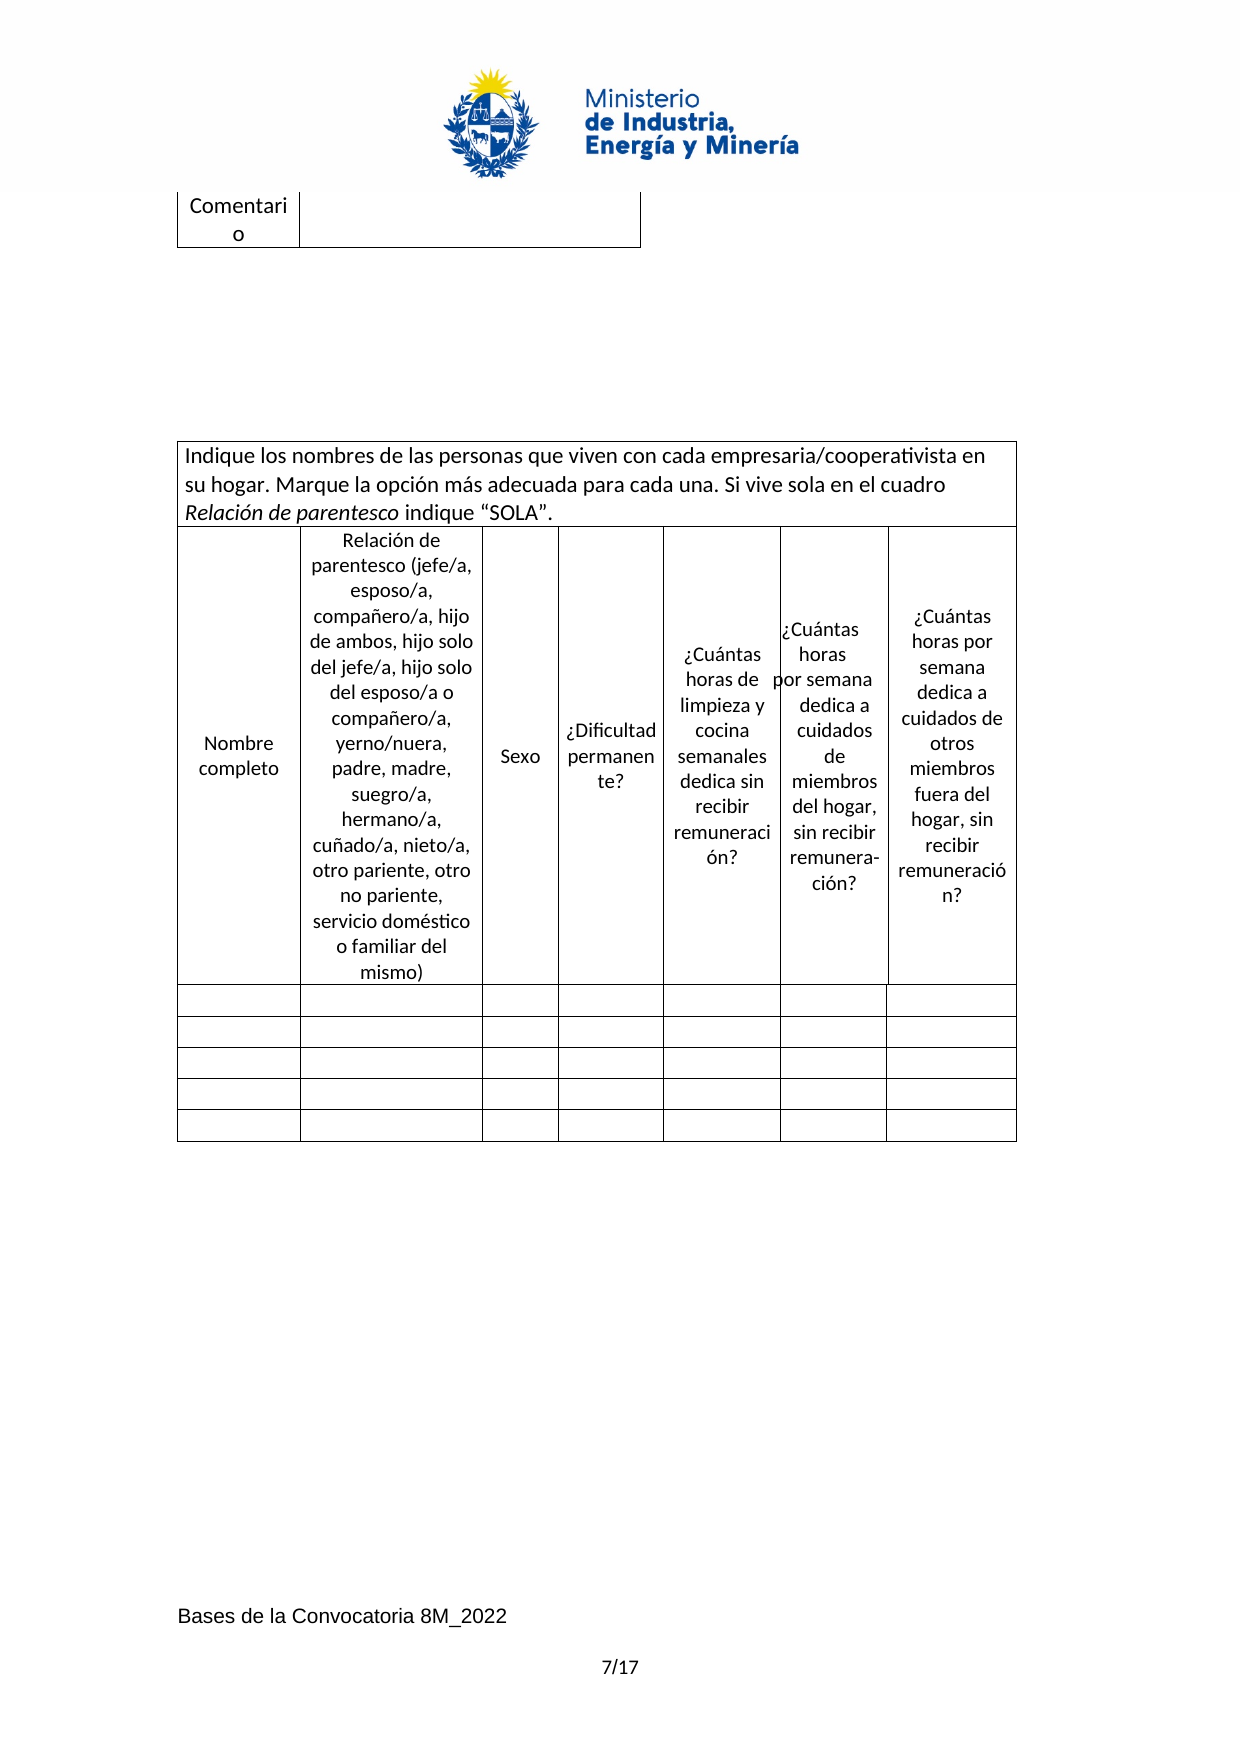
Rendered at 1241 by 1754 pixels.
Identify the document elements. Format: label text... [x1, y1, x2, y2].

table_cell [178, 1079, 300, 1109]
table_cell ¿Cuántas horas de limpieza y cocina semanales dedica sin recibir remuneración? [664, 527, 780, 984]
table_header [664, 385, 781, 441]
table_cell [483, 1079, 558, 1109]
table_cell Relación de parentesco (jefe/a, esposo/a, compañero/a, hijo de ambos, hijo solo del jefe/a, hijo solo del esposo/a o compañero/a, yerno/nuera, padre, madre, suegro/a, hermano/a, cuñado/a, nieto/a, otro pariente, otro no pariente, servicio doméstico o familiar del mismo) [301, 527, 482, 984]
table_cell [781, 1110, 886, 1141]
table_cell [558, 1142, 664, 1172]
table_cell [559, 1079, 663, 1109]
table_cell [641, 247, 657, 278]
table_cell [781, 985, 886, 1016]
table_cell [301, 1048, 482, 1078]
table_cell [178, 1017, 300, 1047]
table_cell [781, 1017, 886, 1047]
table_cell [559, 1048, 663, 1078]
table_cell [781, 1079, 886, 1109]
table_cell [177, 1142, 300, 1172]
table_cell [483, 1017, 558, 1047]
table_header [177, 385, 300, 441]
table_cell [1017, 1078, 1063, 1109]
table_cell [1017, 984, 1063, 1016]
table_header [300, 385, 482, 441]
table_cell [300, 1142, 482, 1172]
table_cell [887, 985, 1016, 1016]
table_cell [301, 1017, 482, 1047]
table_cell [495, 248, 641, 278]
table_cell [483, 1142, 558, 1172]
table_cell [178, 1048, 300, 1078]
table_cell [664, 1017, 780, 1047]
table_cell [1017, 441, 1063, 526]
table_cell ¿Cuántas horas por semana dedica a cuidados de miembros del hogar, sin recibir remunera-ción? [781, 527, 888, 984]
table_cell [391, 248, 494, 278]
table_cell [1017, 1047, 1063, 1078]
table_cell [658, 247, 769, 278]
table_cell [559, 985, 663, 1016]
table_header [781, 385, 886, 441]
table_cell [1016, 1141, 1063, 1172]
table_cell [301, 985, 482, 1016]
table_cell [178, 1110, 300, 1141]
table_cell [664, 1079, 780, 1109]
table_cell [882, 192, 1063, 247]
table_cell Nombre completo [178, 527, 300, 984]
table_cell [781, 1142, 886, 1172]
table_cell Sexo [483, 527, 558, 984]
table_cell [177, 248, 288, 278]
table_cell [664, 1048, 780, 1078]
table_cell [664, 1110, 780, 1141]
table_cell [641, 192, 657, 247]
table_cell [1017, 1016, 1063, 1047]
table_cell [1017, 1109, 1063, 1141]
table_cell [781, 1048, 886, 1078]
table_cell [886, 1142, 1016, 1172]
table_cell [178, 985, 300, 1016]
table_cell [300, 192, 640, 247]
table_header [558, 385, 664, 441]
table_cell [483, 985, 558, 1016]
table_cell [882, 247, 1063, 278]
table_cell [769, 247, 882, 278]
table_cell [769, 192, 882, 247]
table_cell [664, 985, 780, 1016]
table_cell [559, 1017, 663, 1047]
table_header [483, 385, 558, 441]
table_cell Indique los nombres de las personas que viven con cada empresaria/cooperativista en su hogar. Marque la opción más adecuada para cada una. Si vive sola en el cuadro Relación de parentesco indique “SOLA”. [178, 442, 1016, 526]
table_cell [1017, 526, 1063, 984]
table_cell [301, 1110, 482, 1141]
table_cell ¿Cuántas horas por semana dedica a cuidados de otros miembros fuera del hogar, sin recibir remuneración? [889, 527, 1016, 984]
table_cell Comentario [178, 192, 299, 247]
table_cell [887, 1079, 1016, 1109]
table_cell [887, 1110, 1016, 1141]
table_cell [301, 1079, 482, 1109]
table_cell [483, 1110, 558, 1141]
table_cell [483, 1048, 558, 1078]
table_cell [664, 1142, 781, 1172]
table_cell [658, 192, 769, 247]
table_cell [289, 248, 391, 278]
table_cell [887, 1048, 1016, 1078]
table_cell ¿Dificultad permanente? [559, 527, 663, 984]
table_cell [887, 1017, 1016, 1047]
table_cell [559, 1110, 663, 1141]
table_header [886, 385, 1063, 441]
